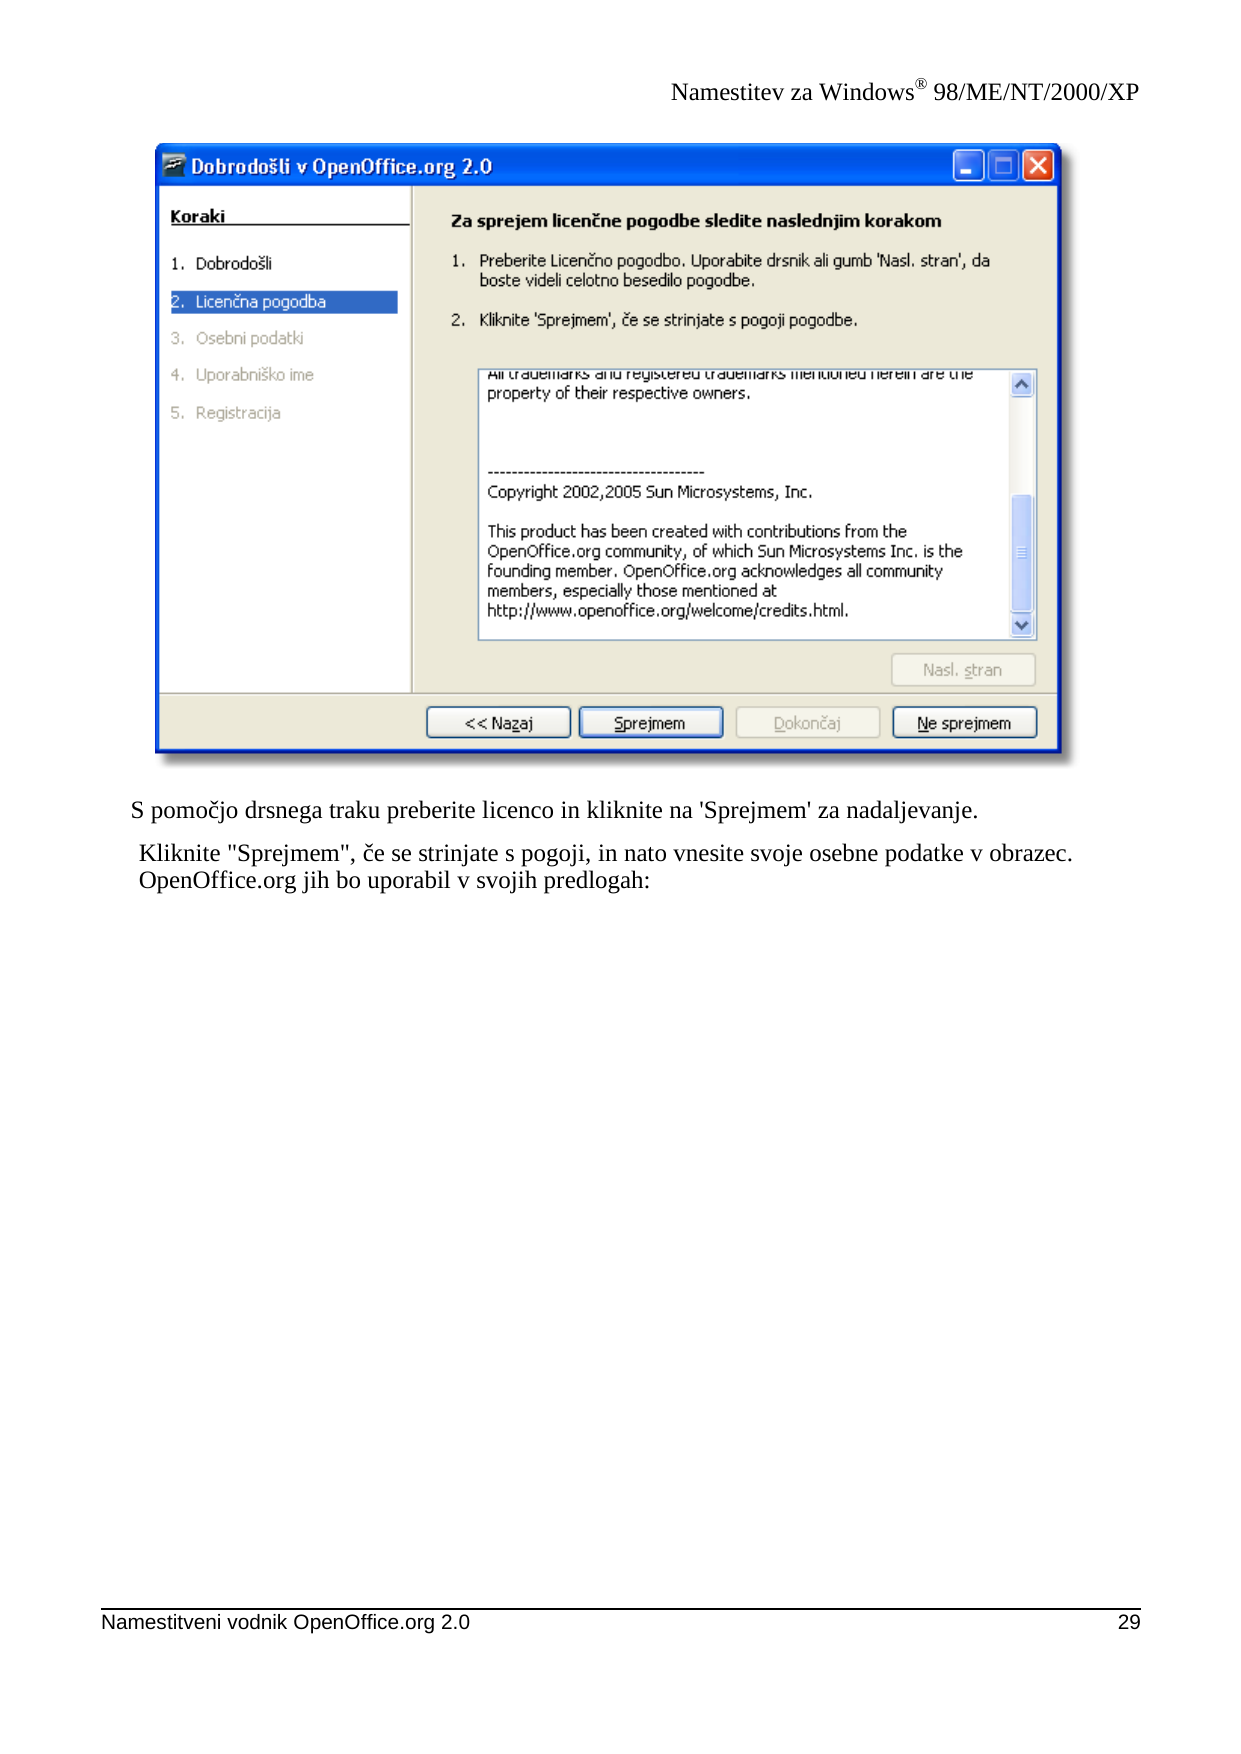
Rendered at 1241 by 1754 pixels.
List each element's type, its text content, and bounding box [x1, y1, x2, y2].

text Kliknite "Sprejmem", če se strinjate s pogoji, in nato vnesite svoje osebne podatke v obrazec. OpenOffice.org jih bo uporabil v svojih predlogah: [138, 838, 1139, 894]
picture [155, 143, 1080, 772]
text S pomočjo drsnega traku preberite licenco in kliknite na 'Sprejmem' za nadaljevanje. [130, 796, 1139, 824]
